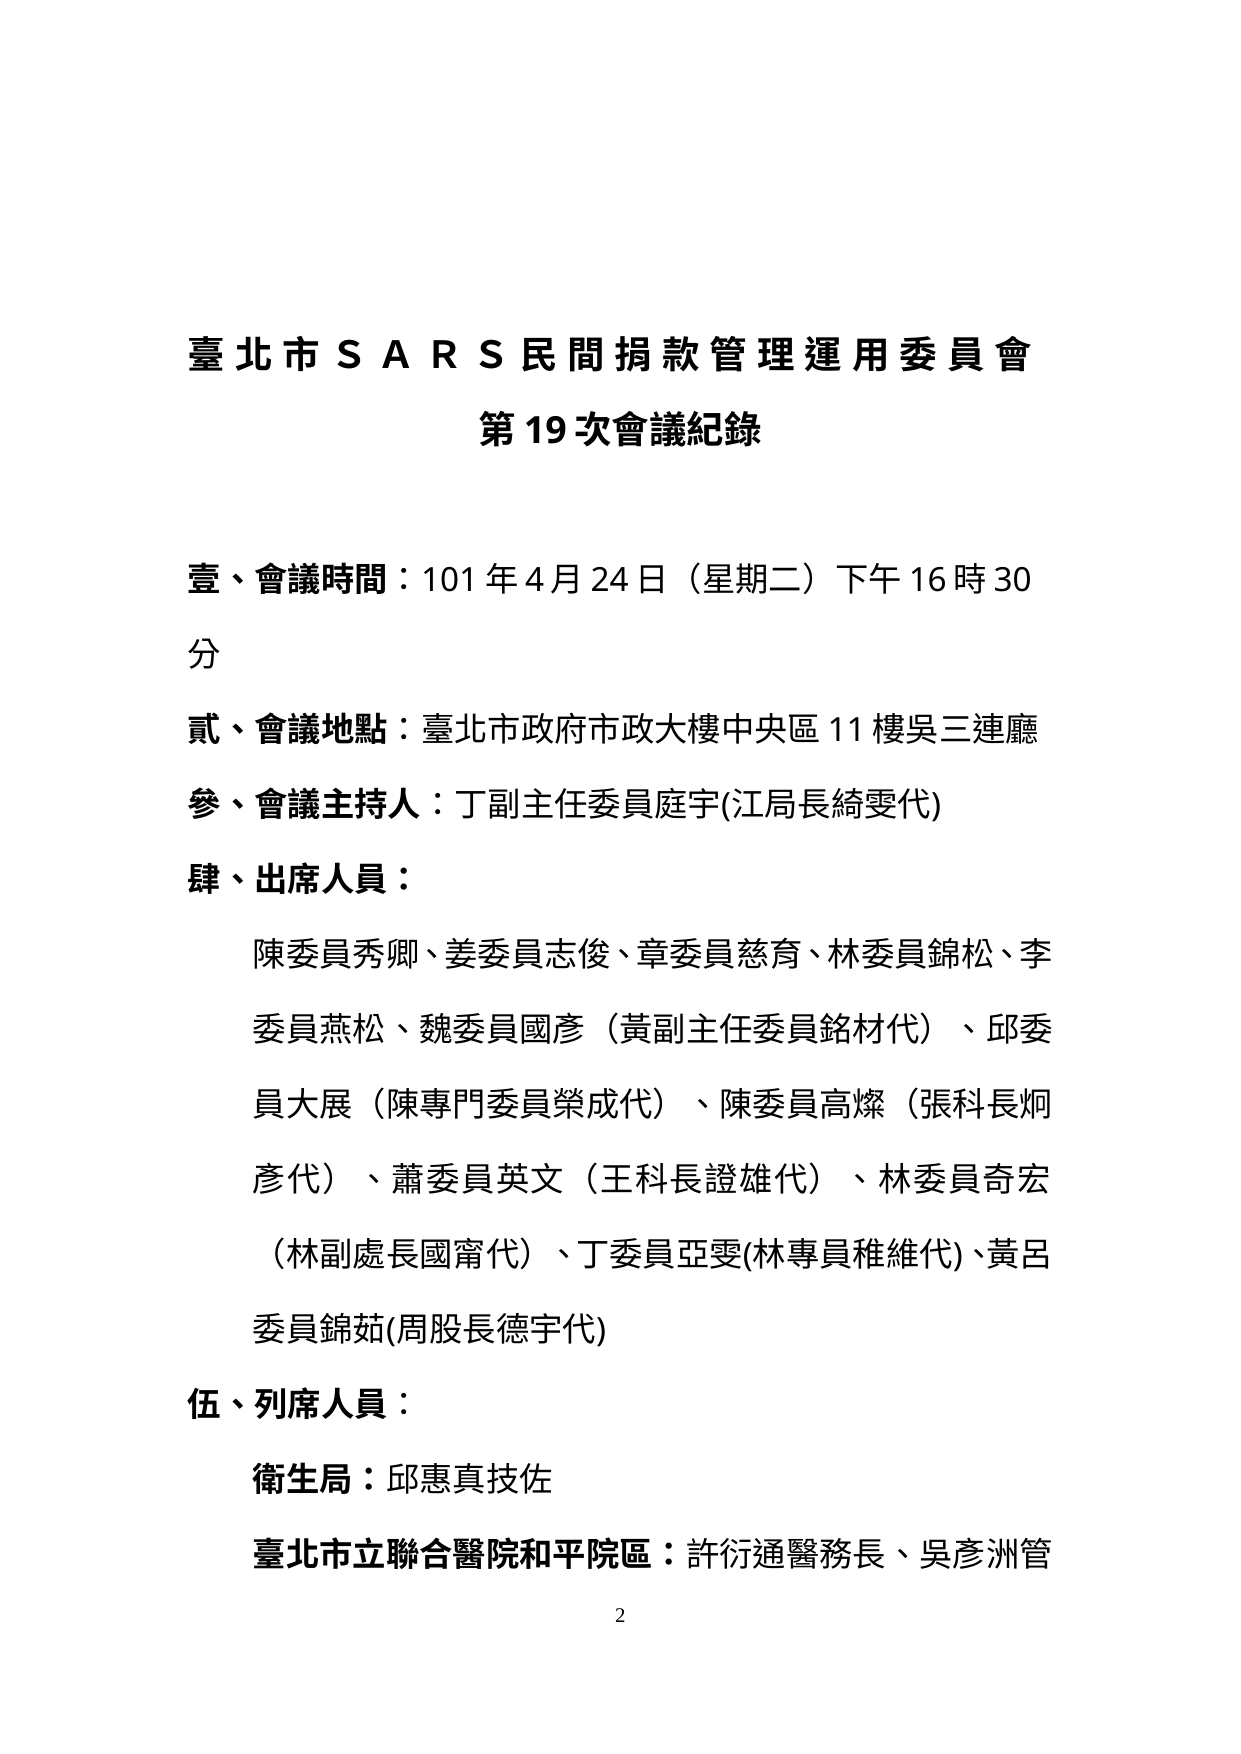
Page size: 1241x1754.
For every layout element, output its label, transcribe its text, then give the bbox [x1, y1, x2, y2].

text 第19次會議紀錄 [187, 389, 1053, 464]
text 壹、會議時間：101年4月24日（星期二）下午16時30分 [187, 539, 1053, 689]
text 臺北市立聯合醫院和平院區：許衍通醫務長、吳彥洲管 [252, 1514, 1053, 1589]
text 臺北市ＳＡＲＳ民間捐款管理運用委員會 [187, 314, 1053, 389]
text 伍、列席人員： [187, 1364, 1053, 1439]
text 衛生局：邱惠真技佐 [252, 1439, 1053, 1514]
text 肆、出席人員： [187, 839, 1053, 914]
text 貳、會議地點：臺北市政府市政大樓中央區11樓吳三連廳 [187, 689, 1053, 764]
text 參、會議主持人：丁副主任委員庭宇(江局長綺雯代) [187, 764, 1053, 839]
text 陳委員秀卿、姜委員志俊、章委員慈育、林委員錦松、李委員燕松、魏委員國彥（黃副主任委員銘材代）、邱委員大展（陳專門委員榮成代）、陳委員高燦（張科長炯彥代）、蕭委員英文（王科長證雄代）、林委員奇宏（林副處長國甯代）、丁委員亞雯(林專員稚維代)、黃呂委員錦茹(周股長德宇代) [252, 914, 1053, 1364]
